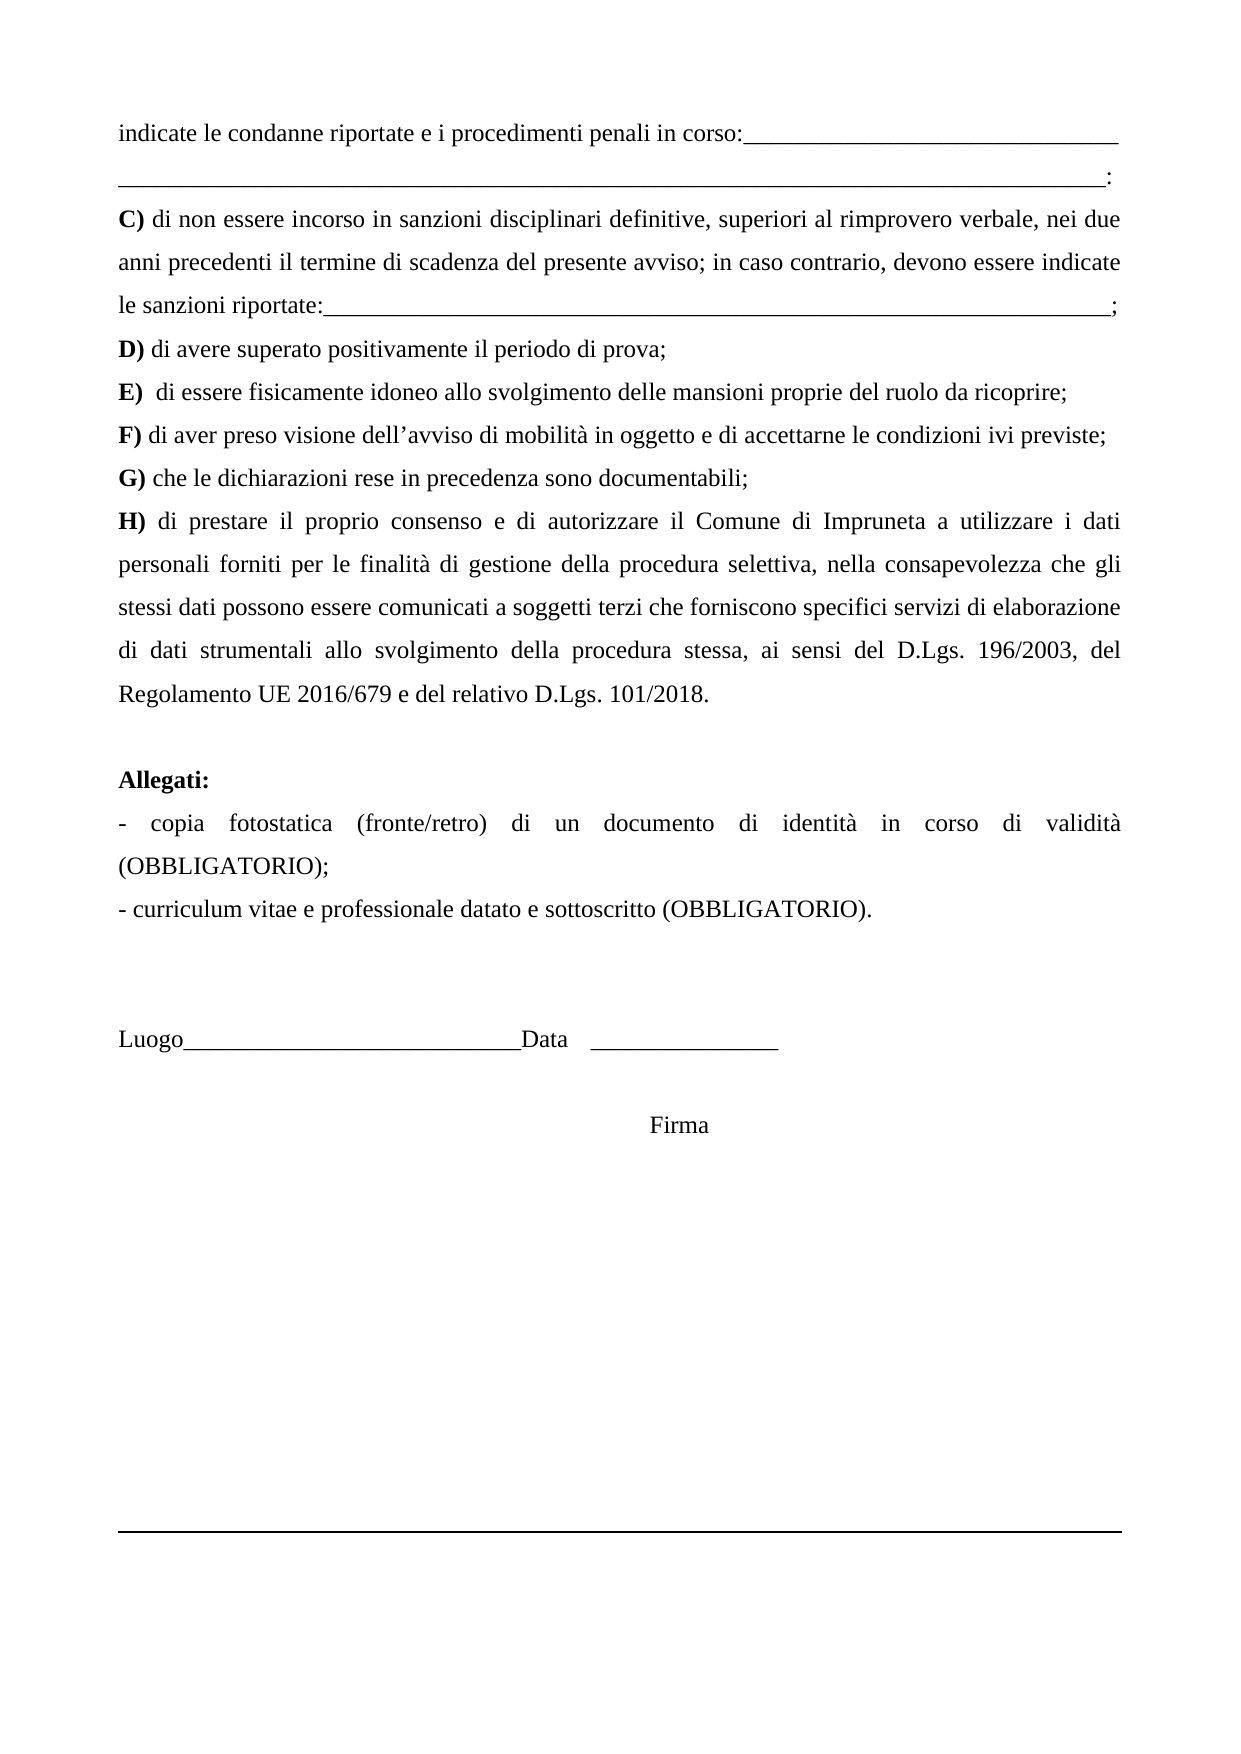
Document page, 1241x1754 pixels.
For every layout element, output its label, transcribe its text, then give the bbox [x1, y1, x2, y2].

text - curriculum vitae e professionale datato e sottoscritto (OBBLIGATORIO). [118, 894, 1122, 923]
text indicate le condanne riportate e i procedimenti penali in corso:______________________________ [118, 118, 1122, 147]
text Allegati: [118, 765, 1122, 794]
text _______________________________________________________________________________: [118, 161, 1122, 190]
text E) di essere fisicamente idoneo allo svolgimento delle mansioni proprie del ruolo da ricoprire; [118, 377, 1122, 406]
text Firma [118, 1067, 1122, 1139]
text H) di prestare il proprio consenso e di autorizzare il Comune di Impruneta a utilizzare i dati personali forniti per le finalità di gestione della procedura selettiva, nella consapevolezza che gli stessi dati possono essere comunicati a soggetti terzi che forniscono specifici servizi di elaborazione di dati strumentali allo svolgimento della procedura stessa, ai sensi del D.Lgs. 196/2003, del Regolamento UE 2016/679 e del relativo D.Lgs. 101/2018. [118, 506, 1122, 707]
text G) che le dichiarazioni rese in precedenza sono documentabili; [118, 463, 1122, 492]
text D) di avere superato positivamente il periodo di prova; [118, 334, 1122, 362]
text C) di non essere incorso in sanzioni disciplinari definitive, superiori al rimprovero verbale, nei due anni precedenti il termine di scadenza del presente avviso; in caso contrario, devono essere indicate le sanzioni riportate:_______________________________________________________________; [118, 204, 1122, 319]
text - copia fotostatica (fronte/retro) di un documento di identità in corso di validità (OBBLIGATORIO); [118, 808, 1122, 880]
text Luogo___________________________Data _______________ [118, 1024, 1122, 1052]
text F) di aver preso visione dell’avviso di mobilità in oggetto e di accettarne le condizioni ivi previste; [118, 420, 1122, 449]
